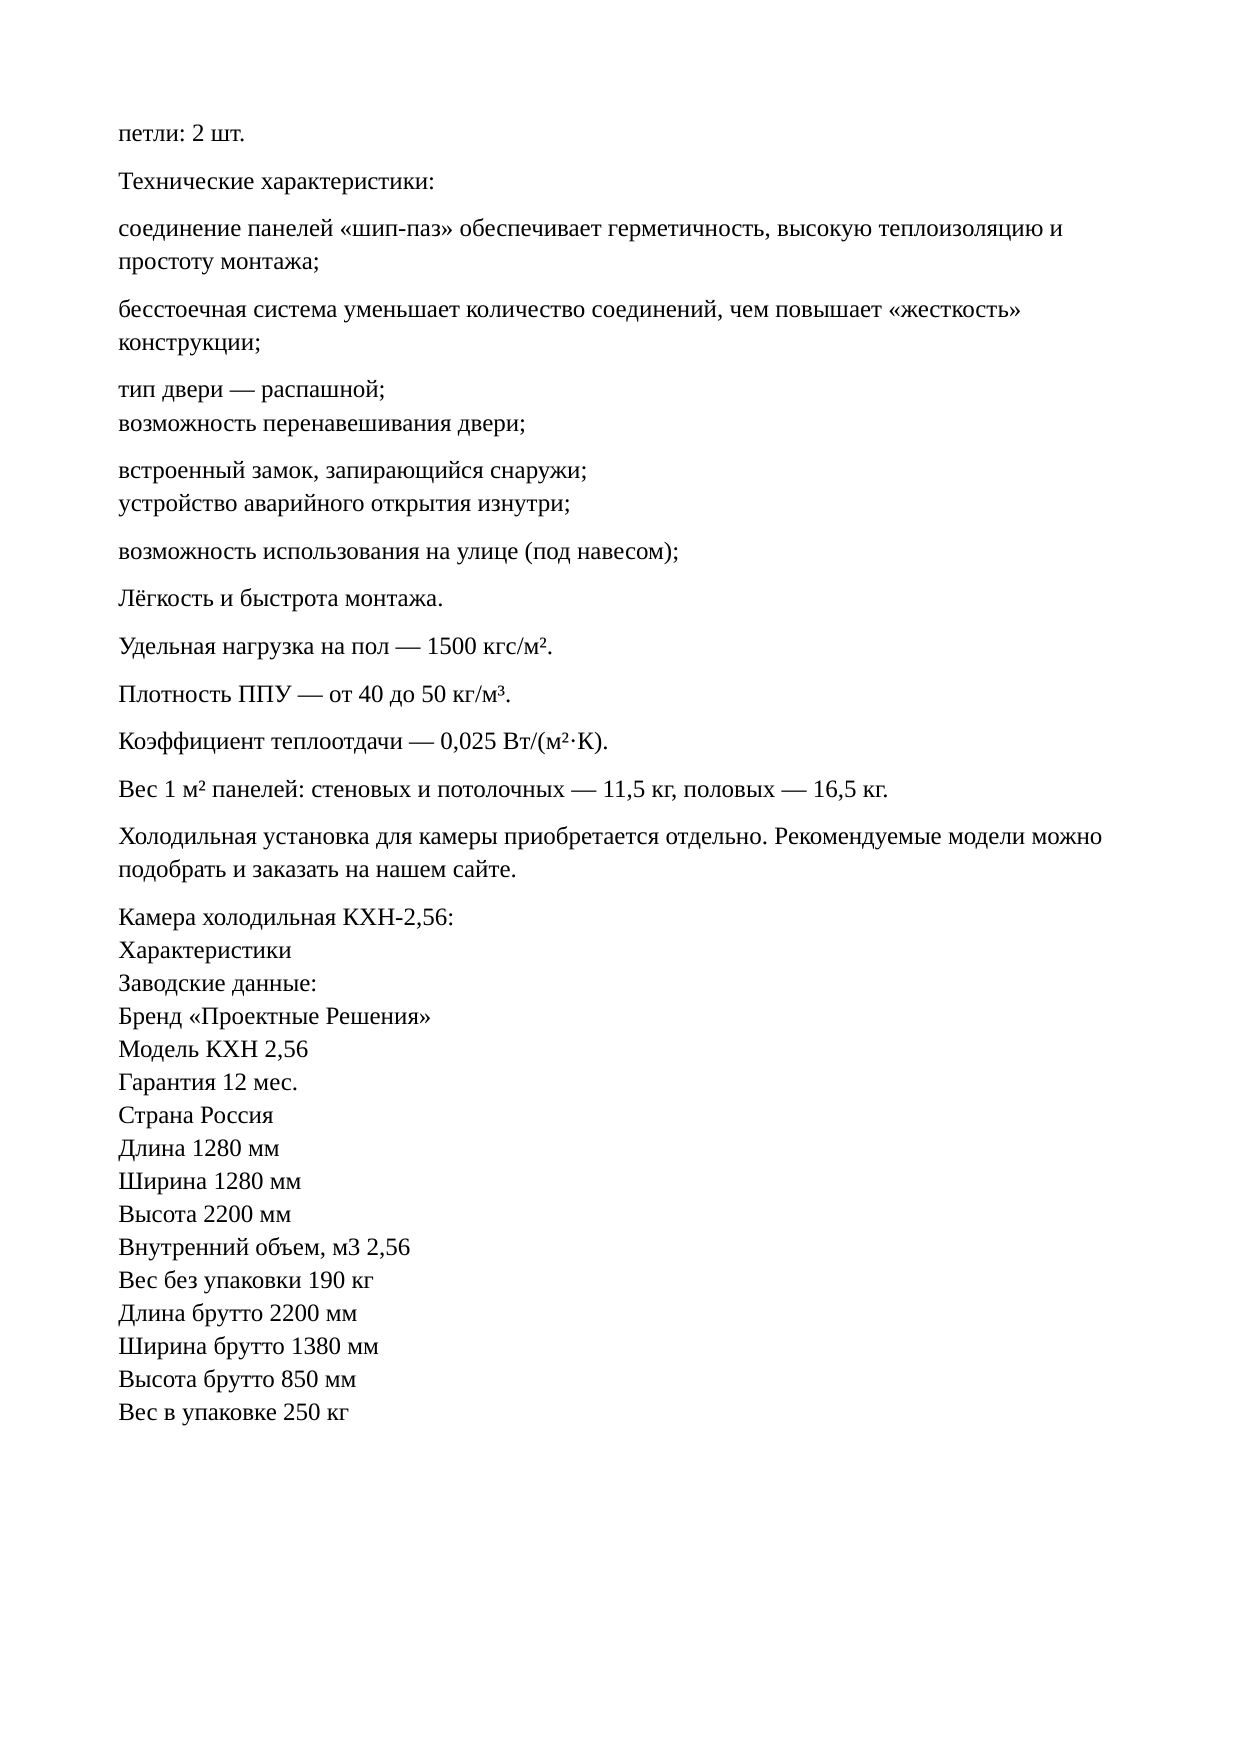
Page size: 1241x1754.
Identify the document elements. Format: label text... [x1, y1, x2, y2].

text Технические характеристики: [118, 166, 1122, 194]
text соединение панелей «шип-паз» обеспечивает герметичность, высокую теплоизоляцию и простоту монтажа; [118, 213, 1122, 275]
text встроенный замок, запирающийся снаружи; устройство аварийного открытия изнутри; [118, 455, 1122, 517]
text Ширина 1280 мм [118, 1166, 1122, 1195]
text Заводские данные: [118, 968, 1122, 997]
text Модель КХН 2,56 [118, 1034, 1122, 1063]
text Вес в упаковке 250 кг [118, 1397, 1122, 1426]
text возможность использования на улице (под навесом); [118, 536, 1122, 564]
text Плотность ППУ — от 40 до 50 кг/м³. [118, 679, 1122, 707]
text Характеристики [118, 935, 1122, 964]
text Холодильная установка для камеры приобретается отдельно. Рекомендуемые модели можно подобрать и заказать на нашем сайте. [118, 821, 1122, 883]
text Коэффициент теплоотдачи — 0,025 Вт/(м²·К). [118, 726, 1122, 755]
text бесстоечная система уменьшает количество соединений, чем повышает «жесткость» конструкции; [118, 294, 1122, 356]
text Высота 2200 мм [118, 1199, 1122, 1228]
text Длина брутто 2200 мм [118, 1298, 1122, 1327]
text Внутренний объем, м3 2,56 [118, 1232, 1122, 1261]
text Высота брутто 850 мм [118, 1364, 1122, 1393]
text петли: 2 шт. [118, 118, 1122, 147]
text Вес 1 м² панелей: стеновых и потолочных — 11,5 кг, половых — 16,5 кг. [118, 774, 1122, 803]
text тип двери — распашной; возможность перенавешивания двери; [118, 374, 1122, 436]
text Камера холодильная КХН-2,56: [118, 902, 1122, 931]
text Вес без упаковки 190 кг [118, 1265, 1122, 1294]
text Длина 1280 мм [118, 1133, 1122, 1162]
text Страна Россия [118, 1100, 1122, 1129]
text Ширина брутто 1380 мм [118, 1331, 1122, 1360]
text Удельная нагрузка на пол — 1500 кгс/м². [118, 631, 1122, 660]
text Бренд «Проектные Решения» [118, 1001, 1122, 1030]
text Гарантия 12 мес. [118, 1067, 1122, 1096]
text Лёгкость и быстрота монтажа. [118, 583, 1122, 612]
